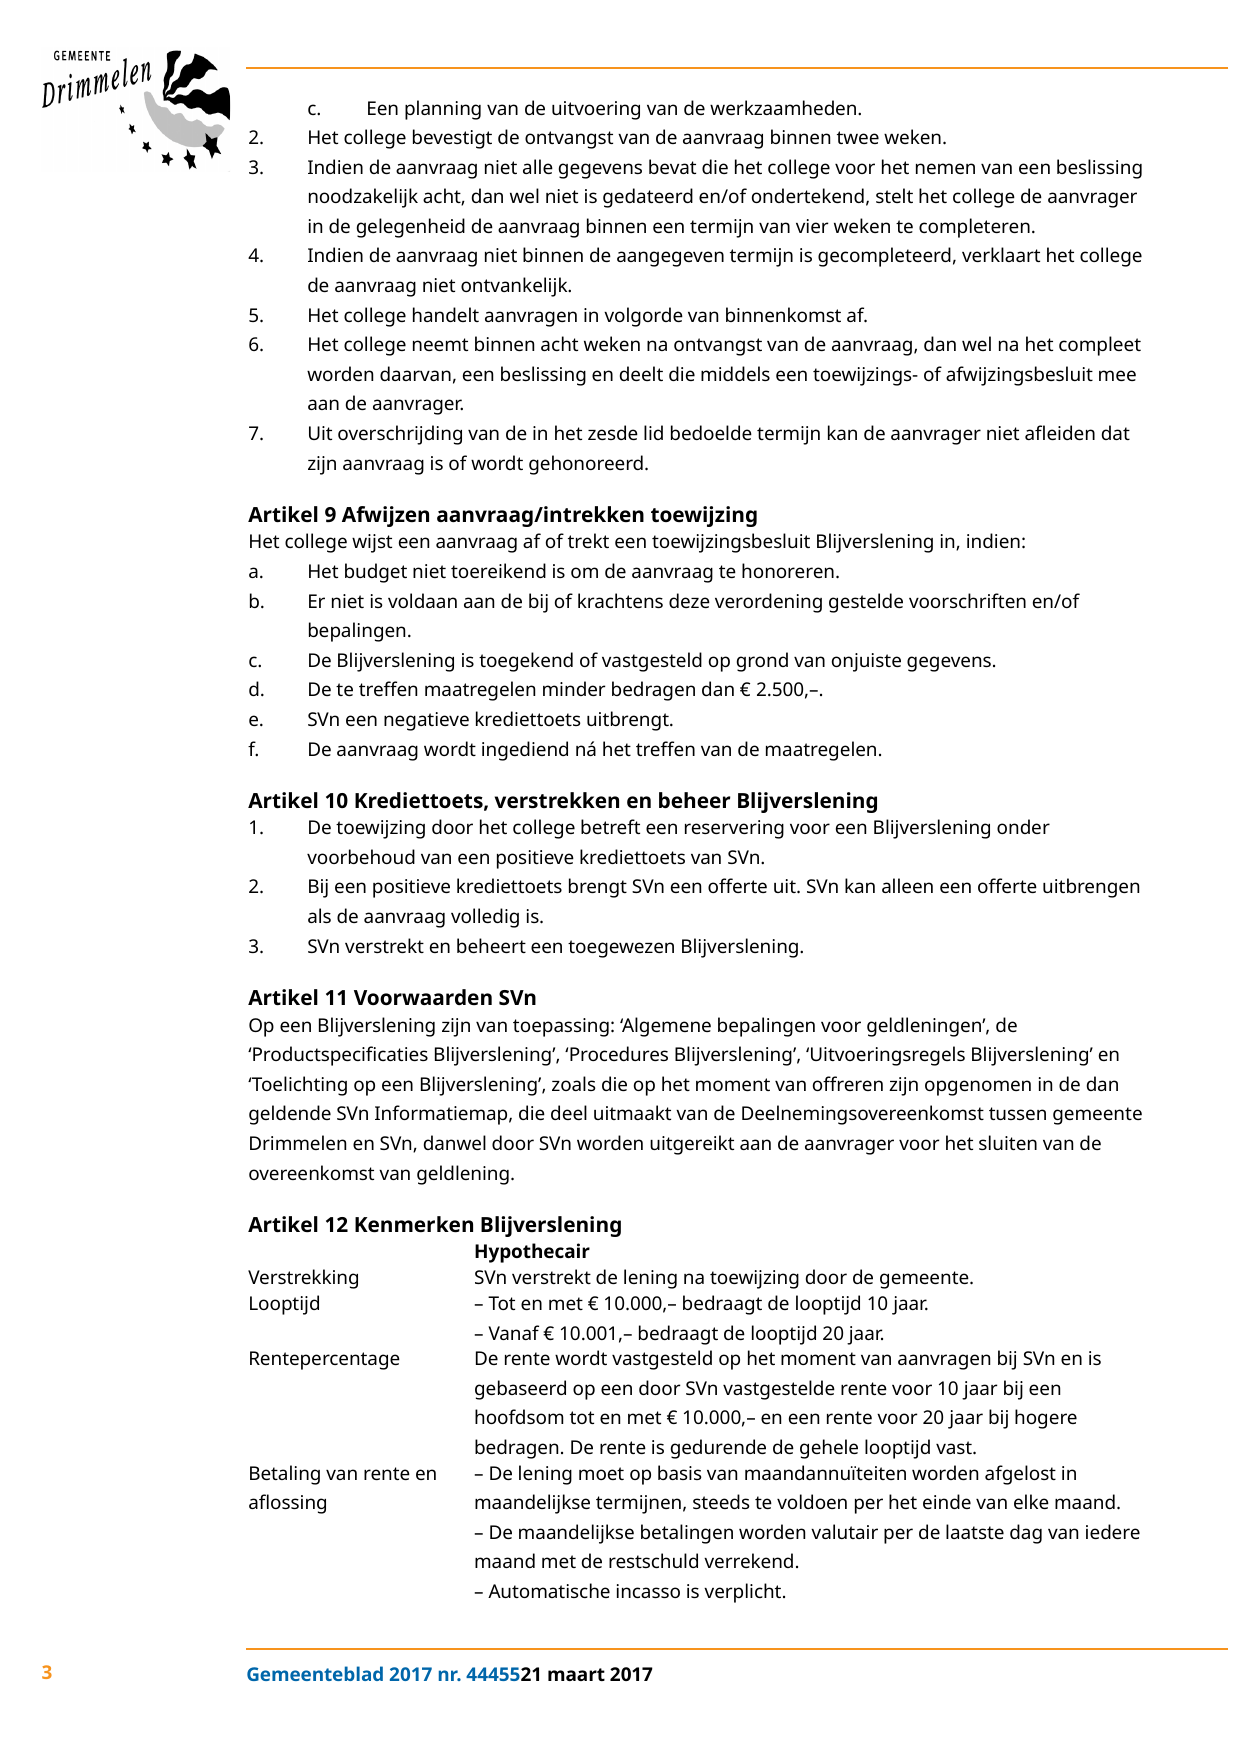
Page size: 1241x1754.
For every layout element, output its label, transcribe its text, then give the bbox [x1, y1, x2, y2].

text Artikel 12 Kenmerken Blijverslening [248, 1210, 1152, 1238]
list SVn een negatieve krediettoets uitbrengt. [248, 706, 1152, 732]
text Artikel 10 Krediettoets, verstrekken en beheer Blijverslening [248, 786, 1152, 814]
table_header Hypothecair [474, 1239, 1152, 1264]
list Bij een positieve krediettoets brengt SVn een offerte uit. SVn kan alleen een offerte uitbrengen als de aanvraag volledig is. [248, 874, 1152, 929]
table_cell – Tot en met € 10.000,– bedraagt de looptijd 10 jaar. – Vanaf € 10.001,– bedraagt de looptijd 20 jaar. [474, 1290, 1152, 1345]
list Indien de aanvraag niet alle gegevens bevat die het college voor het nemen van een beslissing noodzakelijk acht, dan wel niet is gedateerd en/of ondertekend, stelt het college de aanvrager in de gelegenheid de aanvraag binnen een termijn van vier weken te completeren. [248, 154, 1152, 239]
text Het college wijst een aanvraag af of trekt een toewijzingsbesluit Blijverslening in, indien: [248, 529, 1152, 554]
text Op een Blijverslening zijn van toepassing: ‘Algemene bepalingen voor geldleningen’, de ‘Productspecificaties Blijverslening’, ‘Procedures Blijverslening’, ‘Uitvoeringsregels Blijverslening’ en ‘Toelichting op een Blijverslening’, zoals die op het moment van offreren zijn opgenomen in de dan geldende SVn Informatiemap, die deel uitmaakt van de Deelnemingsovereenkomst tussen gemeente Drimmelen en SVn, danwel door SVn worden uitgereikt aan de aanvrager voor het sluiten van de overeenkomst van geldlening. [248, 1012, 1152, 1185]
picture [41, 47, 231, 172]
list De te treffen maatregelen minder bedragen dan € 2.500,–. [248, 677, 1152, 702]
table_cell SVn verstrekt de lening na toewijzing door de gemeente. [474, 1264, 1152, 1290]
list De toewijzing door het college betreft een reservering voor een Blijverslening onder voorbehoud van een positieve krediettoets van SVn. [248, 814, 1152, 870]
table_cell De rente wordt vastgesteld op het moment van aanvragen bij SVn en is gebaseerd op een door SVn vastgestelde rente voor 10 jaar bij een hoofdsom tot en met € 10.000,– en een rente voor 20 jaar bij hogere bedragen. De rente is gedurende de gehele looptijd vast. [474, 1345, 1152, 1460]
table_cell Betaling van rente en aflossing [248, 1460, 474, 1604]
list Het budget niet toereikend is om de aanvraag te honoreren. [248, 558, 1152, 584]
list Er niet is voldaan aan de bij of krachtens deze verordening gestelde voorschriften en/of bepalingen. [248, 588, 1152, 643]
table_cell Looptijd [248, 1290, 474, 1345]
list Uit overschrijding van de in het zesde lid bedoelde termijn kan de aanvrager niet afleiden dat zijn aanvraag is of wordt gehonoreerd. [248, 420, 1152, 476]
list Indien de aanvraag niet binnen de aangegeven termijn is gecompleteerd, verklaart het college de aanvraag niet ontvankelijk. [248, 243, 1152, 298]
table_cell – De lening moet op basis van maandannuïteiten worden afgelost in maandelijkse termijnen, steeds te voldoen per het einde van elke maand. – De maandelijkse betalingen worden valutair per de laatste dag van iedere maand met de restschuld verrekend. – Automatische incasso is verplicht. [474, 1460, 1152, 1604]
list Het college handelt aanvragen in volgorde van binnenkomst af. [248, 302, 1152, 328]
table_cell Rentepercentage [248, 1345, 474, 1460]
table_cell Verstrekking [248, 1264, 474, 1290]
table_header [248, 1239, 474, 1264]
list De aanvraag wordt ingediend ná het treffen van de maatregelen. [248, 736, 1152, 761]
list De Blijverslening is toegekend of vastgesteld op grond van onjuiste gegevens. [248, 647, 1152, 673]
list Het college neemt binnen acht weken na ontvangst van de aanvraag, dan wel na het compleet worden daarvan, een beslissing en deelt die middels een toewijzings- of afwijzingsbesluit mee aan de aanvrager. [248, 331, 1152, 416]
list Het college bevestigt de ontvangst van de aanvraag binnen twee weken. [248, 124, 1152, 150]
list SVn verstrekt en beheert een toegewezen Blijverslening. [248, 933, 1152, 959]
list Een planning van de uitvoering van de werkzaamheden. [307, 95, 1152, 121]
text Artikel 9 Afwijzen aanvraag/intrekken toewijzing [248, 500, 1152, 529]
text Artikel 11 Voorwaarden SVn [248, 983, 1152, 1012]
